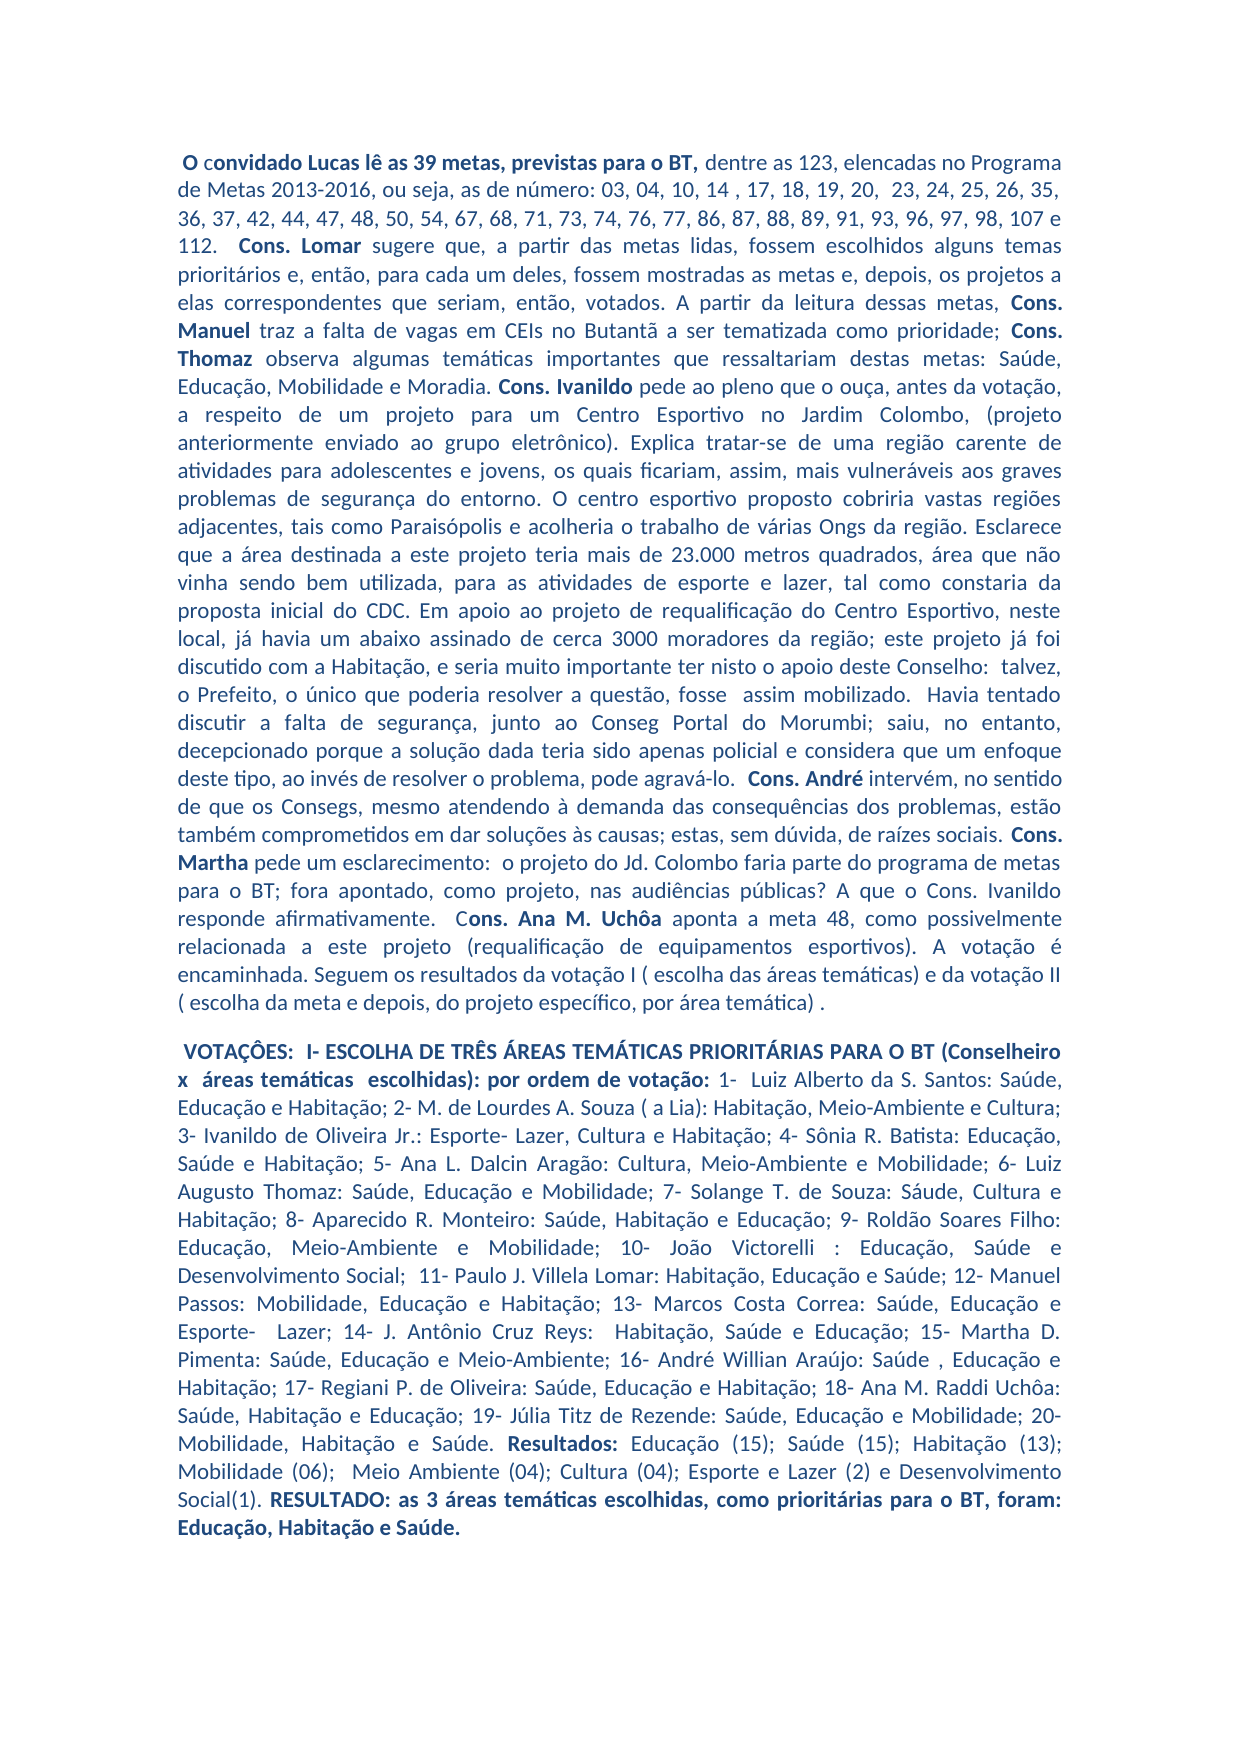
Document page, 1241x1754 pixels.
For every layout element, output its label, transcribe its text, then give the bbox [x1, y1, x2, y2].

text O convidado Lucas lê as 39 metas, previstas para o BT, dentre as 123, elencadas no Programa de Metas 2013-2016, ou seja, as de número: 03, 04, 10, 14 , 17, 18, 19, 20, 23, 24, 25, 26, 35, 36, 37, 42, 44, 47, 48, 50, 54, 67, 68, 71, 73, 74, 76, 77, 86, 87, 88, 89, 91, 93, 96, 97, 98, 107 e 112. Cons. Lomar sugere que, a partir das metas lidas, fossem escolhidos alguns temas prioritários e, então, para cada um deles, fossem mostradas as metas e, depois, os projetos a elas correspondentes que seriam, então, votados. A partir da leitura dessas metas, Cons. Manuel traz a falta de vagas em CEIs no Butantã a ser tematizada como prioridade; Cons. Thomaz observa algumas temáticas importantes que ressaltariam destas metas: Saúde, Educação, Mobilidade e Moradia. Cons. Ivanildo pede ao pleno que o ouça, antes da votação, a respeito de um projeto para um Centro Esportivo no Jardim Colombo, (projeto anteriormente enviado ao grupo eletrônico). Explica tratar-se de uma região carente de atividades para adolescentes e jovens, os quais ficariam, assim, mais vulneráveis aos graves problemas de segurança do entorno. O centro esportivo proposto cobriria vastas regiões adjacentes, tais como Paraisópolis e acolheria o trabalho de várias Ongs da região. Esclarece que a área destinada a este projeto teria mais de 23.000 metros quadrados, área que não vinha sendo bem utilizada, para as atividades de esporte e lazer, tal como constaria da proposta inicial do CDC. Em apoio ao projeto de requalificação do Centro Esportivo, neste local, já havia um abaixo assinado de cerca 3000 moradores da região; este projeto já foi discutido com a Habitação, e seria muito importante ter nisto o apoio deste Conselho: talvez, o Prefeito, o único que poderia resolver a questão, fosse assim mobilizado. Havia tentado discutir a falta de segurança, junto ao Conseg Portal do Morumbi; saiu, no entanto, decepcionado porque a solução dada teria sido apenas policial e considera que um enfoque deste tipo, ao invés de resolver o problema, pode agravá-lo. Cons. André intervém, no sentido de que os Consegs, mesmo atendendo à demanda das consequências dos problemas, estão também comprometidos em dar soluções às causas; estas, sem dúvida, de raízes sociais. Cons. Martha pede um esclarecimento: o projeto do Jd. Colombo faria parte do programa de metas para o BT; fora apontado, como projeto, nas audiências públicas? A que o Cons. Ivanildo responde afirmativamente. Cons. Ana M. Uchôa aponta a meta 48, como possivelmente relacionada a este projeto (requalificação de equipamentos esportivos). A votação é encaminhada. Seguem os resultados da votação I ( escolha das áreas temáticas) e da votação II ( escolha da meta e depois, do projeto específico, por área temática) . [177, 148, 1063, 1016]
text VOTAÇÔES: I- ESCOLHA DE TRÊS ÁREAS TEMÁTICAS PRIORITÁRIAS PARA O BT (Conselheiro x áreas temáticas escolhidas): por ordem de votação: 1- Luiz Alberto da S. Santos: Saúde, Educação e Habitação; 2- M. de Lourdes A. Souza ( a Lia): Habitação, Meio-Ambiente e Cultura; 3- Ivanildo de Oliveira Jr.: Esporte- Lazer, Cultura e Habitação; 4- Sônia R. Batista: Educação, Saúde e Habitação; 5- Ana L. Dalcin Aragão: Cultura, Meio-Ambiente e Mobilidade; 6- Luiz Augusto Thomaz: Saúde, Educação e Mobilidade; 7- Solange T. de Souza: Sáude, Cultura e Habitação; 8- Aparecido R. Monteiro: Saúde, Habitação e Educação; 9- Roldão Soares Filho: Educação, Meio-Ambiente e Mobilidade; 10- João Victorelli : Educação, Saúde e Desenvolvimento Social; 11- Paulo J. Villela Lomar: Habitação, Educação e Saúde; 12- Manuel Passos: Mobilidade, Educação e Habitação; 13- Marcos Costa Correa: Saúde, Educação e Esporte- Lazer; 14- J. Antônio Cruz Reys: Habitação, Saúde e Educação; 15- Martha D. Pimenta: Saúde, Educação e Meio-Ambiente; 16- André Willian Araújo: Saúde , Educação e Habitação; 17- Regiani P. de Oliveira: Saúde, Educação e Habitação; 18- Ana M. Raddi Uchôa: Saúde, Habitação e Educação; 19- Júlia Titz de Rezende: Saúde, Educação e Mobilidade; 20- Mobilidade, Habitação e Saúde. Resultados: Educação (15); Saúde (15); Habitação (13); Mobilidade (06); Meio Ambiente (04); Cultura (04); Esporte e Lazer (2) e Desenvolvimento Social(1). RESULTADO: as 3 áreas temáticas escolhidas, como prioritárias para o BT, foram: Educação, Habitação e Saúde. [177, 1037, 1063, 1541]
